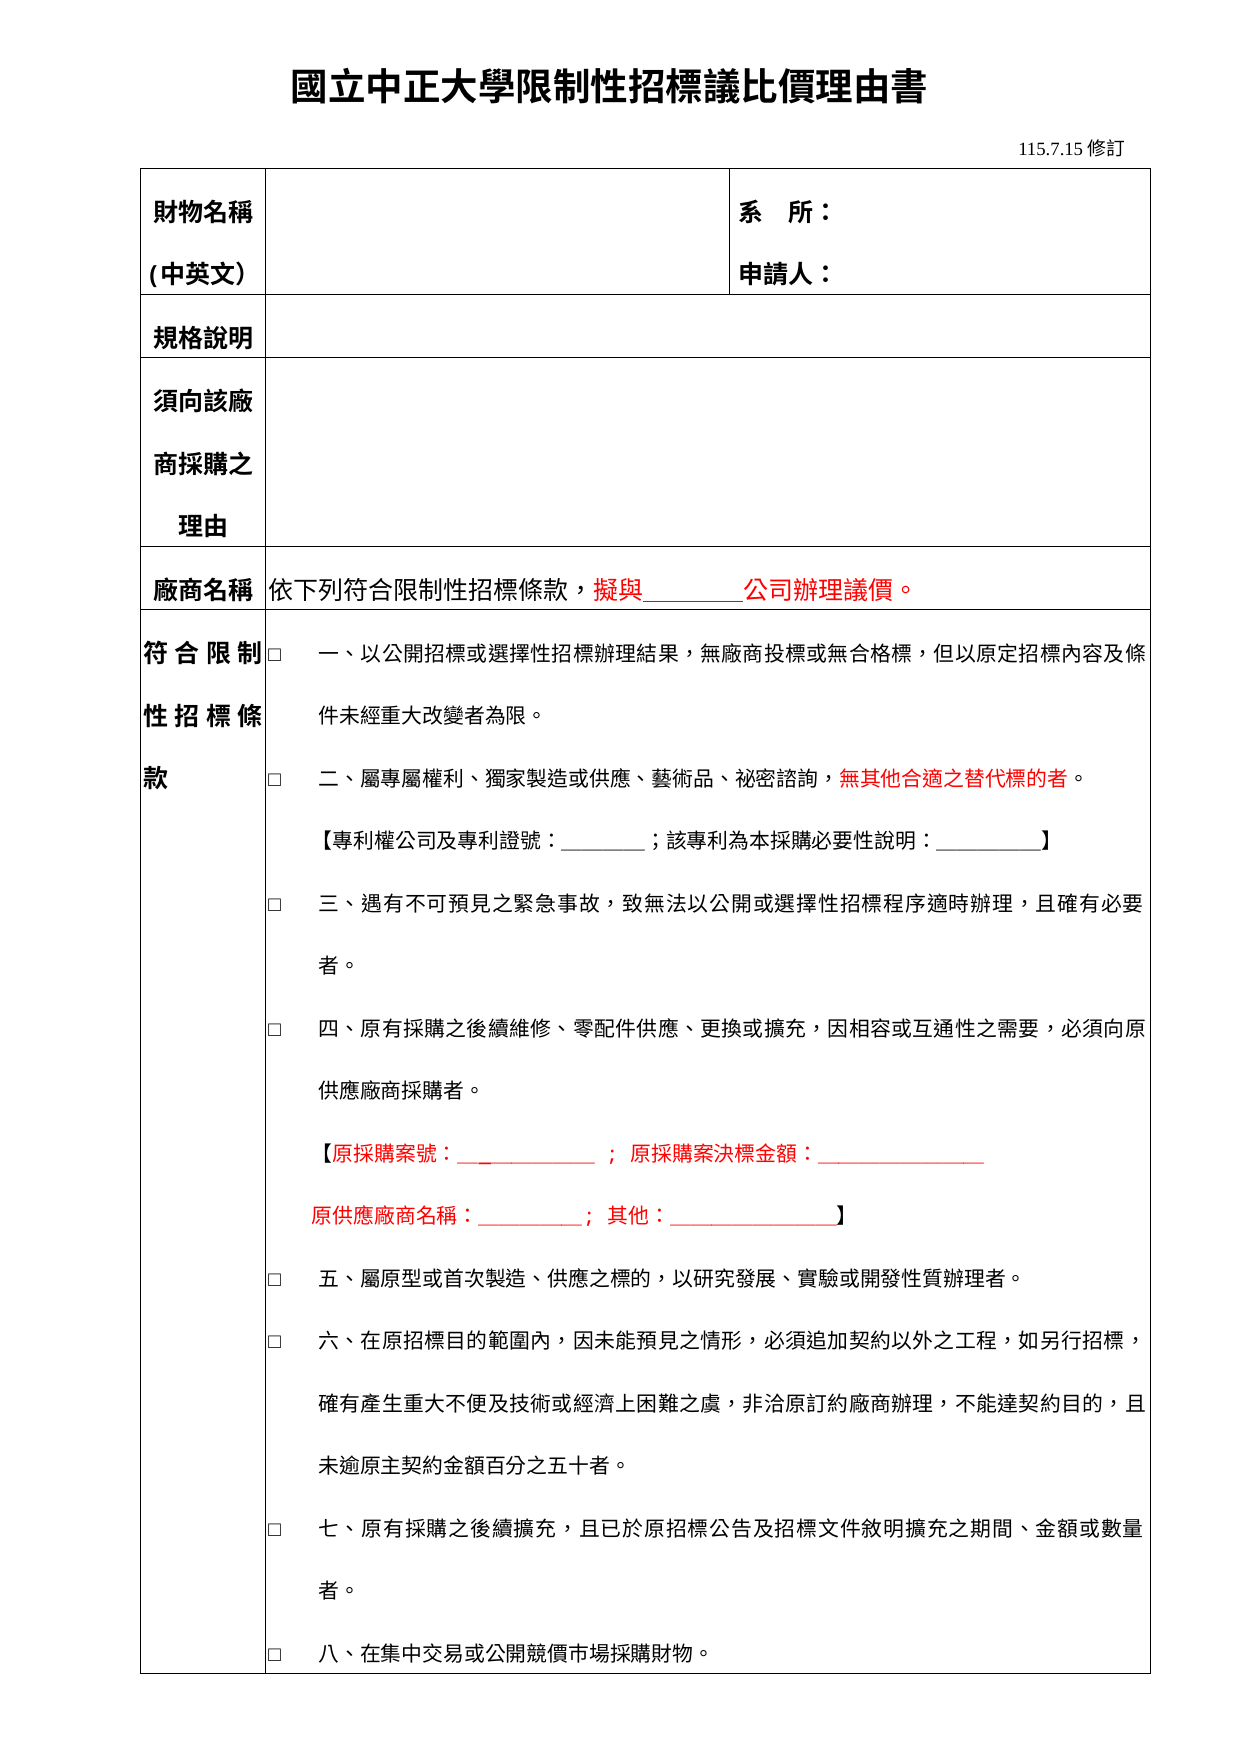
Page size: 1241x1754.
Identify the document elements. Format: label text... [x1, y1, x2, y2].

table_cell 規格說明 [141, 295, 265, 357]
table_cell 廠商名稱 [141, 547, 265, 609]
table_cell 須向該廠商採購之理由 [141, 358, 265, 546]
table_cell 符合限制性招標條款 [141, 610, 265, 1673]
text 國立中正大學限制性招標議比價理由書 [150, 43, 1125, 105]
table_header 財物名稱 (中英文） [141, 169, 265, 294]
table_cell 一、以公開招標或選擇性招標辦理結果，無廠商投標或無合格標，但以原定招標內容及條件未經重大改變者為限。 二、屬專屬權利、獨家製造或供應、藝術品、祕密諮詢，無其他合適之替代標的者。 【專利權公司及專利證號：＿＿＿＿；該專利為本採購必要性說明：＿＿＿＿＿】 三、遇有不可預見之緊急事故，致無法以公開或選擇性招標程序適時辦理，且確有必要者。 四、原有採購之後續維修、零配件供應、更換或擴充，因相容或互通性之需要，必須向原供應廠商採購者。 【原採購案號：＿_＿＿＿＿＿ ; 原採購案決標金額：＿＿＿＿＿＿＿＿ 原供應廠商名稱：＿＿＿＿＿; 其他：＿＿＿＿＿＿＿＿】 五、屬原型或首次製造、供應之標的，以研究發展、實驗或開發性質辦理者。 六、在原招標目的範圍內，因未能預見之情形，必須追加契約以外之工程，如另行招標，確有產生重大不便及技術或經濟上困難之虞，非洽原訂約廠商辦理，不能達契約目的，且未逾原主契約金額百分之五十者。 七、原有採購之後續擴充，且已於原招標公告及招標文件敘明擴充之期間、金額或數量者。 八、在集中交易或公開競價巿場採購財物。 九、委託專業服務、技術服務或資訊服務，經公開客觀評選為優勝者。 十、辦理設計競賽，經公開客觀評選為優勝者。 十一、因業務需要，指定地區採購房地產，經依所需條件公開徵求勘選認定適合需要者。 十二、購買身心障礙者、原住民或受刑人個人、身心障礙福利機構、政府立案之原住民團體、監獄工場、慈善機構所提供之非營利產品或勞務。 十三、委託在專業領域具領先地位之自然人或經公告審查優勝之學術或非營利機構進行科技技術引進、行政或學術研究發展。 十四、邀請或委託具專業素養、特質或經公告審查優勝之文化、藝術專業人士、機構或團體表演或參與文藝活動。 十五、公營事業為商業性轉售或用於製造產品、提供服務以供轉售目的所為之採購，基於轉售對象、製程或供應源之特性或實際需要，不適宜以公開招標或選擇性招標方式辦理者。 十六、其他經主管機關認定者。【依中央機關未達公告金額採購招標辦法辦理，請另簽詳細說明】 [266, 610, 1150, 1673]
table_cell [266, 295, 1150, 357]
text 115.7.15 修訂 [150, 105, 1125, 168]
table_header [266, 169, 729, 294]
table_cell [266, 358, 1150, 546]
table_cell 依下列符合限制性招標條款，擬與＿＿＿＿公司辦理議價。 [266, 547, 1150, 609]
table_header 系 所： 申請人： [730, 169, 1150, 294]
